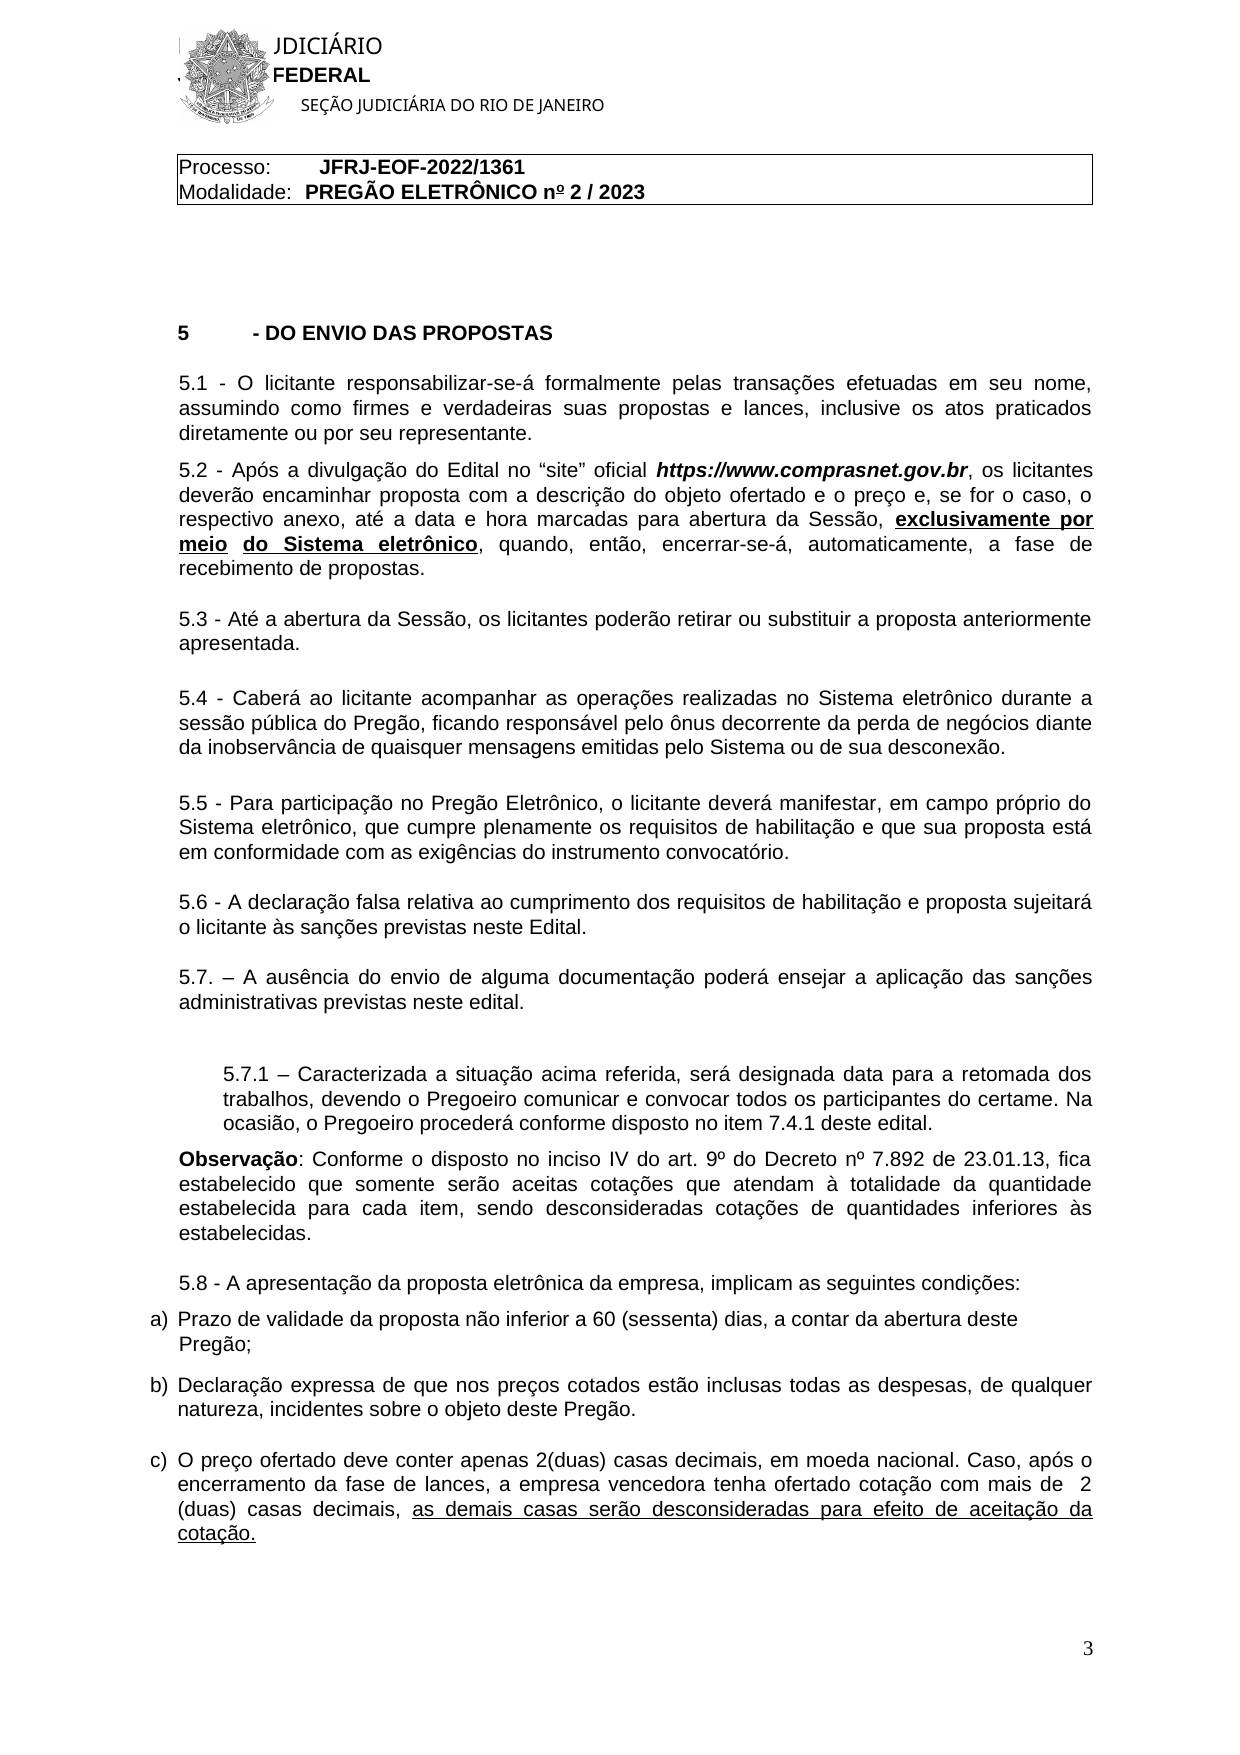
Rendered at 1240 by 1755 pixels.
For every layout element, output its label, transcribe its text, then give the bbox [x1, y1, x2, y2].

list O preço ofertado deve conter apenas 2(duas) casas decimais, em moeda nacional. Caso, após o encerramento da fase de lances, a empresa vencedora tenha ofertado cotação com mais de 2 (duas) casas decimais, as demais casas serão desconsideradas para efeito de aceitação da cotação. [150, 1447, 1093, 1545]
list Prazo de validade da proposta não inferior a 60 (sessenta) dias, a contar da abertura deste [150, 1307, 1093, 1331]
text Observação: Conforme o disposto no inciso IV do art. 9º do Decreto nº 7.892 de 23.01.13, fica estabelecido que somente serão aceitas cotações que atendam à totalidade da quantidade estabelecida para cada item, sendo desconsideradas cotações de quantidades inferiores às estabelecidas. [179, 1147, 1093, 1245]
subtitle - DO ENVIO DAS PROPOSTAS [177, 321, 1092, 344]
text 5.4 - Caberá ao licitante acompanhar as operações realizadas no Sistema eletrônico durante a sessão pública do Pregão, ficando responsável pelo ônus decorrente da perda de negócios diante da inobservância de quaisquer mensagens emitidas pelo Sistema ou de sua desconexão. [179, 686, 1093, 759]
text 5.8 - A apresentação da proposta eletrônica da empresa, implicam as seguintes condições: [179, 1271, 1093, 1295]
text 5.7. – A ausência do envio de alguma documentação poderá ensejar a aplicação das sanções administrativas previstas neste edital. [179, 965, 1093, 1013]
text 5.2 - Após a divulgação do Edital no “site” oficial https://www.comprasnet.gov.br, os licitantes deverão encaminhar proposta com a descrição do objeto ofertado e o preço e, se for o caso, o respectivo anexo, até a data e hora marcadas para abertura da Sessão, exclusivamente por meio do Sistema eletrônico, quando, então, encerrar-se-á, automaticamente, a fase de recebimento de propostas. [179, 458, 1093, 580]
text 5.5 - Para participação no Pregão Eletrônico, o licitante deverá manifestar, em campo próprio do Sistema eletrônico, que cumpre plenamente os requisitos de habilitação e que sua proposta está em conformidade com as exigências do instrumento convocatório. [179, 790, 1093, 863]
text 5.7.1 – Caracterizada a situação acima referida, será designada data para a retomada dos trabalhos, devendo o Pregoeiro comunicar e convocar todos os participantes do certame. Na ocasião, o Pregoeiro procederá conforme disposto no item 7.4.1 deste edital. [223, 1062, 1093, 1135]
text Pregão; [179, 1332, 1093, 1356]
list Declaração expressa de que nos preços cotados estão inclusas todas as despesas, de qualquer natureza, incidentes sobre o objeto deste Pregão. [150, 1372, 1093, 1421]
text 5.1 - O licitante responsabilizar-se-á formalmente pelas transações efetuadas em seu nome, assumindo como firmes e verdadeiras suas propostas e lances, inclusive os atos praticados diretamente ou por seu representante. [179, 371, 1093, 444]
text 5.6 - A declaração falsa relativa ao cumprimento dos requisitos de habilitação e proposta sujeitará o licitante às sanções previstas neste Edital. [179, 890, 1093, 938]
text 5.3 - Até a abertura da Sessão, os licitantes poderão retirar ou substituir a proposta anteriormente apresentada. [179, 607, 1093, 655]
